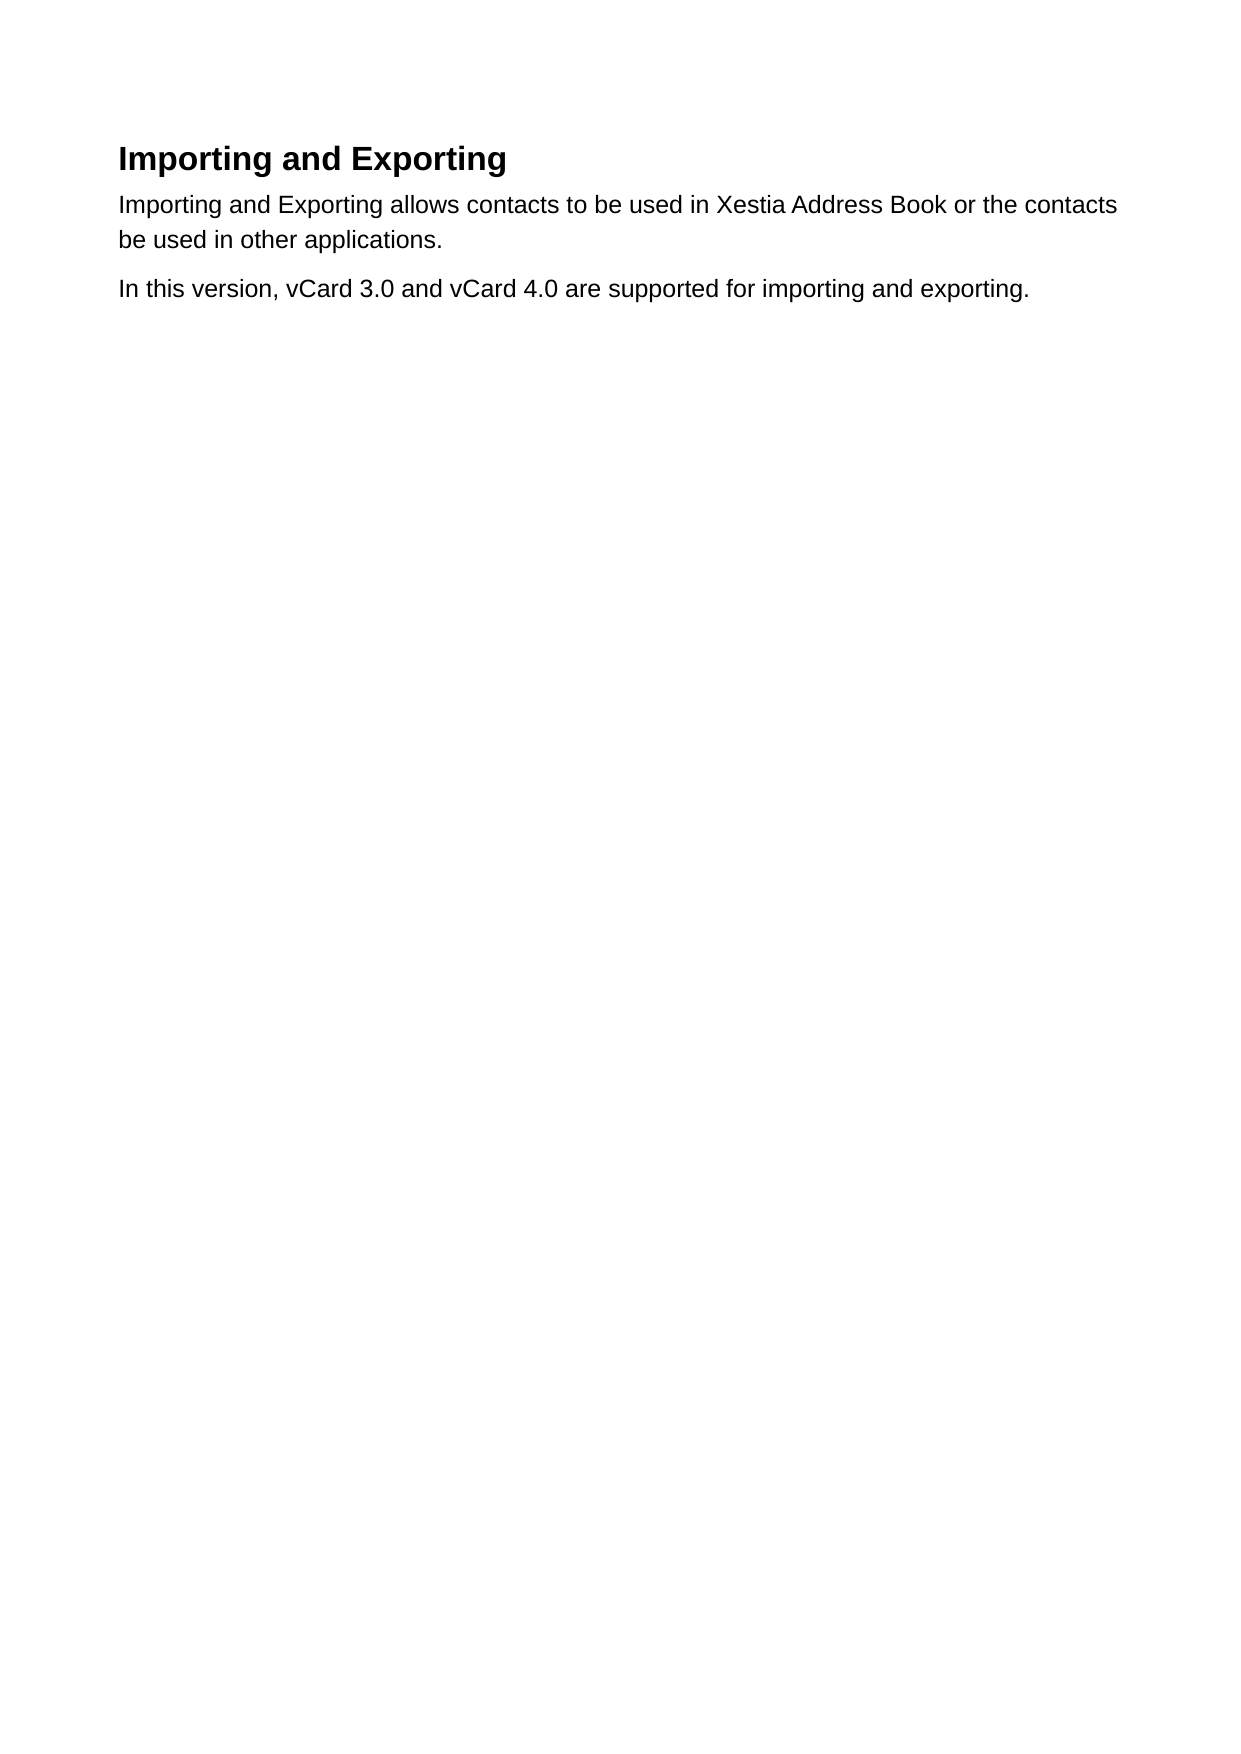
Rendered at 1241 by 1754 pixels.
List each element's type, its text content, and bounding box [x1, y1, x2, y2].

text In this version, vCard 3.0 and vCard 4.0 are supported for importing and exporting. [118, 274, 1122, 302]
text Importing and Exporting allows contacts to be used in Xestia Address Book or the contacts be used in other applications. [118, 190, 1122, 253]
subtitle Importing and Exporting [118, 139, 1122, 178]
